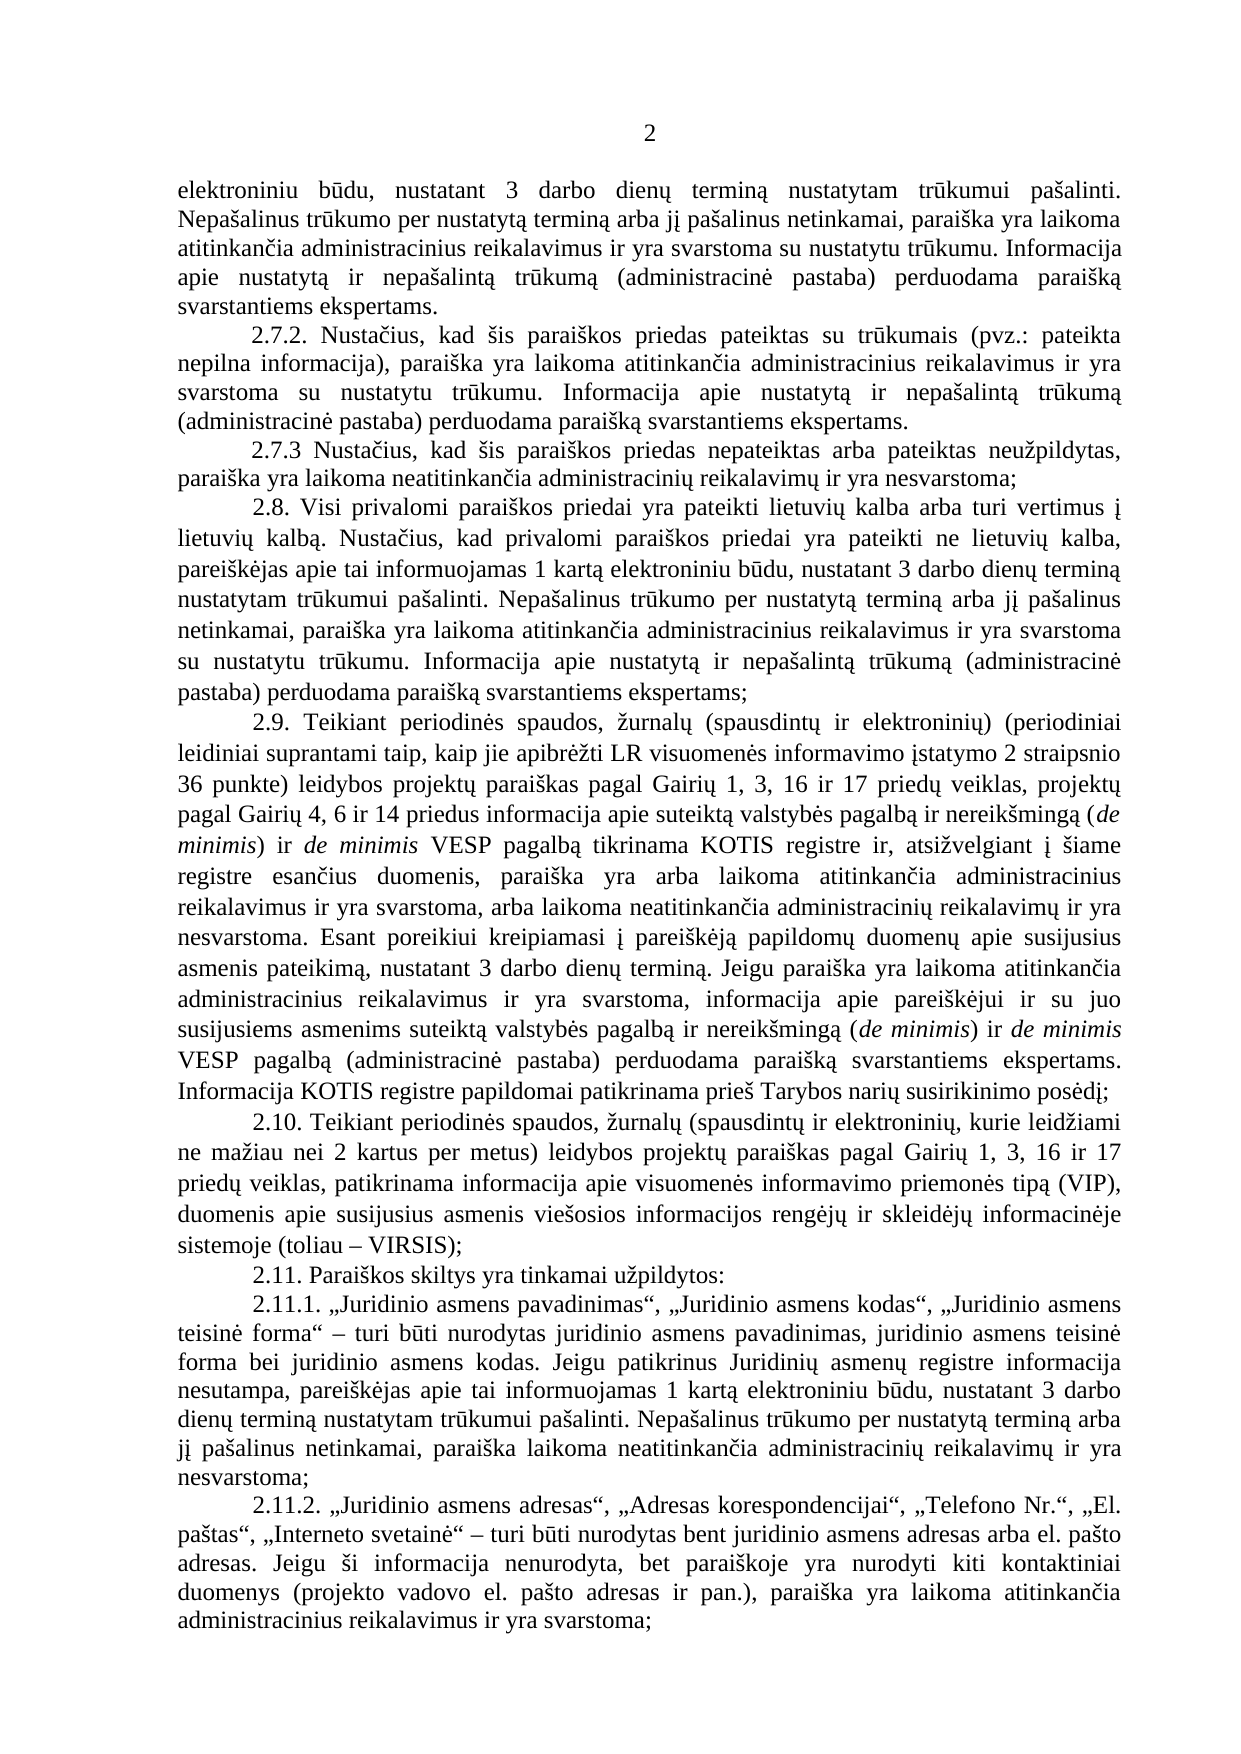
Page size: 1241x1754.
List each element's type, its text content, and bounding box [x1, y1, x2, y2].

text 2.11.2. „Juridinio asmens adresas“, „Adresas korespondencijai“, „Telefono Nr.“, „El. paštas“, „Interneto svetainė“ – turi būti nurodytas bent juridinio asmens adresas arba el. pašto adresas. Jeigu ši informacija nenurodyta, bet paraiškoje yra nurodyti kiti kontaktiniai duomenys (projekto vadovo el. pašto adresas ir pan.), paraiška yra laikoma atitinkančia administracinius reikalavimus ir yra svarstoma; [177, 1490, 1122, 1634]
text 2.7.3 Nustačius, kad šis paraiškos priedas nepateiktas arba pateiktas neužpildytas, paraiška yra laikoma neatitinkančia administracinių reikalavimų ir yra nesvarstoma; [177, 435, 1122, 492]
text 2.11. Paraiškos skiltys yra tinkamai užpildytos: [177, 1260, 1122, 1289]
text elektroniniu būdu, nustatant 3 darbo dienų terminą nustatytam trūkumui pašalinti. Nepašalinus trūkumo per nustatytą terminą arba jį pašalinus netinkamai, paraiška yra laikoma atitinkančia administracinius reikalavimus ir yra svarstoma su nustatytu trūkumu. Informacija apie nustatytą ir nepašalintą trūkumą (administracinė pastaba) perduodama paraišką svarstantiems ekspertams. [177, 176, 1122, 320]
text 2.8. Visi privalomi paraiškos priedai yra pateikti lietuvių kalba arba turi vertimus į lietuvių kalbą. Nustačius, kad privalomi paraiškos priedai yra pateikti ne lietuvių kalba, pareiškėjas apie tai informuojamas 1 kartą elektroniniu būdu, nustatant 3 darbo dienų terminą nustatytam trūkumui pašalinti. Nepašalinus trūkumo per nustatytą terminą arba jį pašalinus netinkamai, paraiška yra laikoma atitinkančia administracinius reikalavimus ir yra svarstoma su nustatytu trūkumu. Informacija apie nustatytą ir nepašalintą trūkumą (administracinė pastaba) perduodama paraišką svarstantiems ekspertams; [177, 492, 1122, 705]
text 2.7.2. Nustačius, kad šis paraiškos priedas pateiktas su trūkumais (pvz.: pateikta nepilna informacija), paraiška yra laikoma atitinkančia administracinius reikalavimus ir yra svarstoma su nustatytu trūkumu. Informacija apie nustatytą ir nepašalintą trūkumą (administracinė pastaba) perduodama paraišką svarstantiems ekspertams. [177, 320, 1122, 435]
text 2.9. Teikiant periodinės spaudos, žurnalų (spausdintų ir elektroninių) (periodiniai leidiniai suprantami taip, kaip jie apibrėžti LR visuomenės informavimo įstatymo 2 straipsnio 36 punkte) leidybos projektų paraiškas pagal Gairių 1, 3, 16 ir 17 priedų veiklas, projektų pagal Gairių 4, 6 ir 14 priedus informacija apie suteiktą valstybės pagalbą ir nereikšmingą (de minimis) ir de minimis VESP pagalbą tikrinama KOTIS registre ir, atsižvelgiant į šiame registre esančius duomenis, paraiška yra arba laikoma atitinkančia administracinius reikalavimus ir yra svarstoma, arba laikoma neatitinkančia administracinių reikalavimų ir yra nesvarstoma. Esant poreikiui kreipiamasi į pareiškėją papildomų duomenų apie susijusius asmenis pateikimą, nustatant 3 darbo dienų terminą. Jeigu paraiška yra laikoma atitinkančia administracinius reikalavimus ir yra svarstoma, informacija apie pareiškėjui ir su juo susijusiems asmenims suteiktą valstybės pagalbą ir nereikšmingą (de minimis) ir de minimis VESP pagalbą (administracinė pastaba) perduodama paraišką svarstantiems ekspertams. Informacija KOTIS registre papildomai patikrinama prieš Tarybos narių susirikinimo posėdį; [177, 707, 1122, 1105]
text 2.11.1. „Juridinio asmens pavadinimas“, „Juridinio asmens kodas“, „Juridinio asmens teisinė forma“ – turi būti nurodytas juridinio asmens pavadinimas, juridinio asmens teisinė forma bei juridinio asmens kodas. Jeigu patikrinus Juridinių asmenų registre informacija nesutampa, pareiškėjas apie tai informuojamas 1 kartą elektroniniu būdu, nustatant 3 darbo dienų terminą nustatytam trūkumui pašalinti. Nepašalinus trūkumo per nustatytą terminą arba jį pašalinus netinkamai, paraiška laikoma neatitinkančia administracinių reikalavimų ir yra nesvarstoma; [177, 1289, 1122, 1490]
text 2.10. Teikiant periodinės spaudos, žurnalų (spausdintų ir elektroninių, kurie leidžiami ne mažiau nei 2 kartus per metus) leidybos projektų paraiškas pagal Gairių 1, 3, 16 ir 17 priedų veiklas, patikrinama informacija apie visuomenės informavimo priemonės tipą (VIP), duomenis apie susijusius asmenis viešosios informacijos rengėjų ir skleidėjų informacinėje sistemoje (toliau – VIRSIS); [177, 1107, 1122, 1258]
